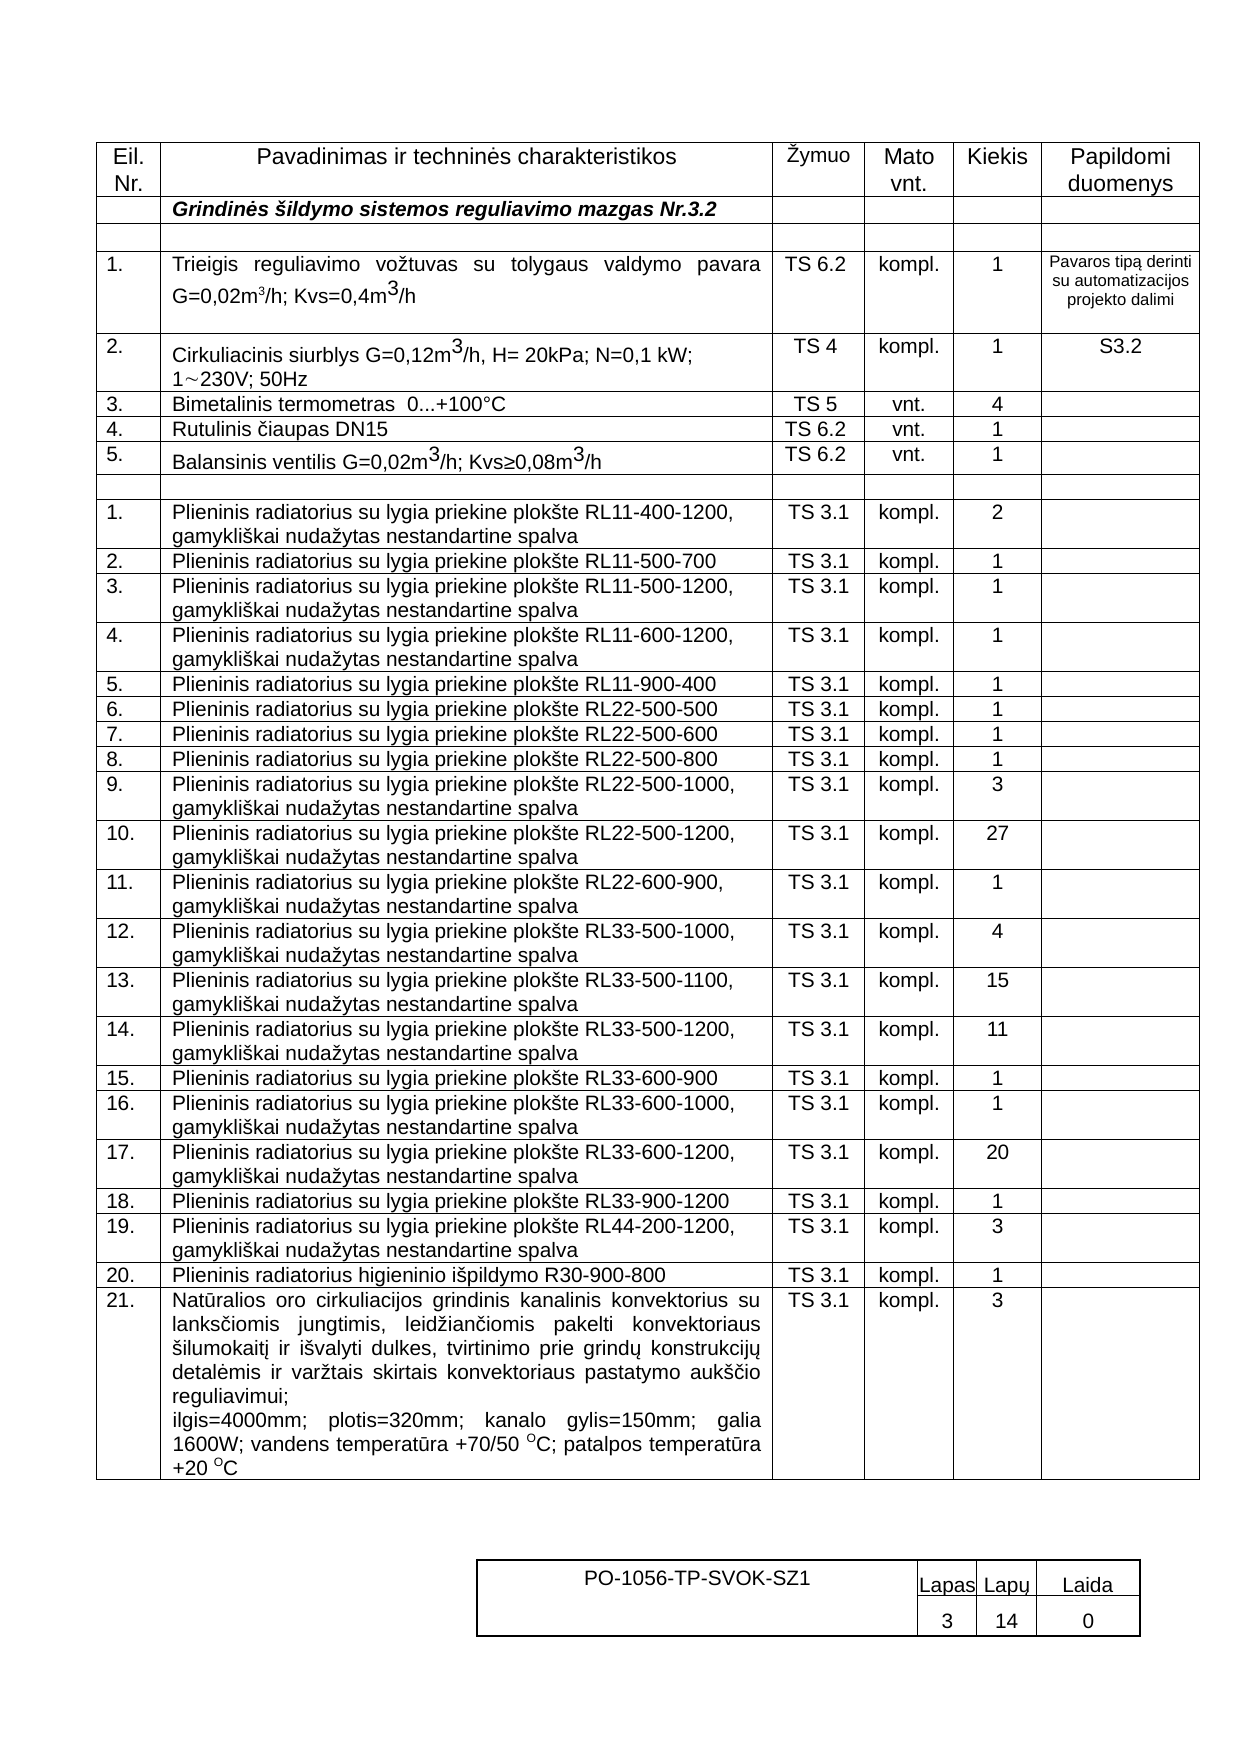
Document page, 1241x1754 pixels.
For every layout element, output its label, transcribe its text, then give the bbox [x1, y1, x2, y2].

table_cell 1 [954, 623, 1041, 671]
table_cell [97, 549, 160, 573]
table_cell kompl. [865, 500, 953, 548]
table_cell TS 3.1 [773, 772, 864, 820]
table_cell [954, 475, 1041, 499]
table_cell 1 [954, 334, 1041, 391]
table_cell 15 [954, 968, 1041, 1016]
table_cell S3.2 [1042, 334, 1199, 391]
table_cell Plieninis radiatorius su lygia priekine plokšte RL22-600-900, gamykliškai nudažytas nestandartine spalva [161, 870, 772, 918]
table_cell [97, 772, 160, 820]
table_cell [1042, 722, 1199, 746]
table_cell Plieninis radiatorius su lygia priekine plokšte RL33-500-1000, gamykliškai nudažytas nestandartine spalva [161, 919, 772, 967]
table_cell [1042, 1091, 1199, 1139]
table_cell [1042, 821, 1199, 869]
table_cell TS 3.1 [773, 1140, 864, 1188]
table_cell vnt. [865, 392, 953, 416]
table_cell kompl. [865, 1189, 953, 1213]
table_cell [97, 574, 160, 622]
table_cell TS 3.1 [773, 697, 864, 721]
table_cell Trieigis reguliavimo vožtuvas su tolygaus valdymo pavara G=0,02m3/h; Kvs=0,4m3/h [161, 252, 772, 333]
table_cell 3 [954, 1288, 1041, 1479]
table_cell Grindinės šildymo sistemos reguliavimo mazgas Nr.3.2 [161, 197, 772, 223]
table_cell Plieninis radiatorius su lygia priekine plokšte RL33-600-900 [161, 1066, 772, 1090]
table_cell TS 3.1 [773, 747, 864, 771]
table_cell kompl. [865, 722, 953, 746]
table_cell [97, 968, 160, 1016]
table_cell [97, 500, 160, 548]
table_cell [97, 747, 160, 771]
table_cell [1042, 1140, 1199, 1188]
table_cell TS 3.1 [773, 1263, 864, 1287]
table_cell kompl. [865, 697, 953, 721]
table_cell TS 4 [773, 334, 864, 391]
table_cell TS 3.1 [773, 870, 864, 918]
table_cell kompl. [865, 870, 953, 918]
table_cell [97, 1091, 160, 1139]
table_cell Plieninis radiatorius su lygia priekine plokšte RL11-600-1200, gamykliškai nudažytas nestandartine spalva [161, 623, 772, 671]
table_cell kompl. [865, 1017, 953, 1065]
table_cell kompl. [865, 672, 953, 696]
table_cell TS 3.1 [773, 1066, 864, 1090]
table_cell [1042, 623, 1199, 671]
table_cell [1042, 747, 1199, 771]
table_cell kompl. [865, 623, 953, 671]
table_cell TS 3.1 [773, 821, 864, 869]
table_cell 1 [954, 672, 1041, 696]
table_cell [1042, 475, 1199, 499]
table_cell TS 3.1 [773, 1091, 864, 1139]
table_cell Plieninis radiatorius su lygia priekine plokšte RL11-900-400 [161, 672, 772, 696]
table_cell kompl. [865, 1140, 953, 1188]
table_cell kompl. [865, 919, 953, 967]
table_cell [97, 1263, 160, 1287]
table_cell [97, 821, 160, 869]
table_cell TS 3.1 [773, 574, 864, 622]
table_cell Plieninis radiatorius su lygia priekine plokšte RL33-600-1200, gamykliškai nudažytas nestandartine spalva [161, 1140, 772, 1188]
table_cell TS 6.2 [773, 252, 864, 333]
table_cell Plieninis radiatorius su lygia priekine plokšte RL22-500-1200, gamykliškai nudažytas nestandartine spalva [161, 821, 772, 869]
table_cell [954, 224, 1041, 251]
table_cell [97, 1189, 160, 1213]
table_cell TS 3.1 [773, 968, 864, 1016]
table_cell TS 3.1 [773, 919, 864, 967]
table_cell kompl. [865, 574, 953, 622]
table_cell [773, 224, 864, 251]
table_cell 4 [954, 392, 1041, 416]
table_cell TS 3.1 [773, 1189, 864, 1213]
table_cell kompl. [865, 1263, 953, 1287]
table_cell [97, 417, 160, 441]
table_cell TS 5 [773, 392, 864, 416]
table_cell Plieninis radiatorius su lygia priekine plokšte RL33-900-1200 [161, 1189, 772, 1213]
table_cell 1 [954, 722, 1041, 746]
table_header Žymuo [773, 143, 864, 196]
table_cell 1 [954, 747, 1041, 771]
table_cell 1 [954, 549, 1041, 573]
table_cell [97, 224, 160, 251]
table_cell 1 [954, 442, 1041, 474]
table_cell [97, 672, 160, 696]
table_cell [97, 392, 160, 416]
table_cell [1042, 968, 1199, 1016]
table_cell 1 [954, 417, 1041, 441]
table_cell kompl. [865, 1066, 953, 1090]
table_cell [1042, 672, 1199, 696]
table_cell [865, 224, 953, 251]
table_cell [1042, 1263, 1199, 1287]
table_cell TS 3.1 [773, 1288, 864, 1479]
table_cell TS 6.2 [773, 417, 864, 441]
table_cell [1042, 1189, 1199, 1213]
table_cell [97, 475, 160, 499]
table_cell [97, 197, 160, 223]
table_cell TS 3.1 [773, 500, 864, 548]
table_cell 3 [954, 1214, 1041, 1262]
table_cell 4 [954, 919, 1041, 967]
table_cell TS 3.1 [773, 722, 864, 746]
table_cell [97, 722, 160, 746]
table_cell Plieninis radiatorius su lygia priekine plokšte RL22-500-1000, gamykliškai nudažytas nestandartine spalva [161, 772, 772, 820]
table_cell Plieninis radiatorius su lygia priekine plokšte RL22-500-500 [161, 697, 772, 721]
table_cell Plieninis radiatorius su lygia priekine plokšte RL44-200-1200, gamykliškai nudažytas nestandartine spalva [161, 1214, 772, 1262]
table_cell Cirkuliacinis siurblys G=0,12m3/h, H= 20kPa; N=0,1 kW; 1230V; 50Hz [161, 334, 772, 391]
table_header Papildomi duomenys [1042, 143, 1199, 196]
table_cell [954, 197, 1041, 223]
table_cell TS 3.1 [773, 1214, 864, 1262]
table_cell [1042, 224, 1199, 251]
table_cell [1042, 500, 1199, 548]
table_cell [773, 197, 864, 223]
table_cell 1 [954, 697, 1041, 721]
table_cell 1 [954, 870, 1041, 918]
table_cell 1 [954, 1066, 1041, 1090]
table_cell 1 [954, 1189, 1041, 1213]
table_cell 1 [954, 252, 1041, 333]
table_cell [97, 1017, 160, 1065]
table_cell [1042, 1214, 1199, 1262]
table_cell [97, 919, 160, 967]
table_cell 1 [954, 1263, 1041, 1287]
table_cell [97, 334, 160, 391]
table_cell [1042, 197, 1199, 223]
table_cell 20 [954, 1140, 1041, 1188]
table_cell kompl. [865, 252, 953, 333]
table_cell [97, 1214, 160, 1262]
table_cell Pavaros tipą derinti su automatizacijos projekto dalimi [1042, 252, 1199, 333]
table_cell [97, 1140, 160, 1188]
table_cell Plieninis radiatorius su lygia priekine plokšte RL11-400-1200, gamykliškai nudažytas nestandartine spalva [161, 500, 772, 548]
table_cell kompl. [865, 549, 953, 573]
table_cell Rutulinis čiaupas DN15 [161, 417, 772, 441]
table_cell [1042, 697, 1199, 721]
table_cell TS 3.1 [773, 623, 864, 671]
table_cell [97, 623, 160, 671]
table_cell [1042, 1066, 1199, 1090]
table_cell [161, 475, 772, 499]
table_cell kompl. [865, 821, 953, 869]
table_cell [97, 442, 160, 474]
table_cell kompl. [865, 1214, 953, 1262]
table_cell 11 [954, 1017, 1041, 1065]
table_cell [161, 224, 772, 251]
table_cell 2 [954, 500, 1041, 548]
table_cell Plieninis radiatorius su lygia priekine plokšte RL33-500-1100, gamykliškai nudažytas nestandartine spalva [161, 968, 772, 1016]
table_cell Plieninis radiatorius su lygia priekine plokšte RL11-500-700 [161, 549, 772, 573]
table_cell kompl. [865, 772, 953, 820]
table_header Eil.Nr. [97, 143, 160, 196]
table_cell [1042, 1017, 1199, 1065]
table_cell Plieninis radiatorius su lygia priekine plokšte RL33-500-1200, gamykliškai nudažytas nestandartine spalva [161, 1017, 772, 1065]
table_cell [97, 697, 160, 721]
table_cell [1042, 919, 1199, 967]
table_cell [97, 252, 160, 333]
table_cell Natūralios oro cirkuliacijos grindinis kanalinis konvektorius su lanksčiomis jungtimis, leidžiančiomis pakelti konvektoriaus šilumokaitį ir išvalyti dulkes, tvirtinimo prie grindų konstrukcijų detalėmis ir varžtais skirtais konvektoriaus pastatymo aukščio reguliavimui; ilgis=4000mm; plotis=320mm; kanalo gylis=150mm; galia 1600W; vandens temperatūra +70/50 OC; patalpos temperatūra +20 OC [161, 1288, 772, 1479]
table_cell [97, 1288, 160, 1479]
table_cell [1042, 574, 1199, 622]
table_cell [1042, 772, 1199, 820]
table_header Mato vnt. [865, 143, 953, 196]
table_cell [1042, 417, 1199, 441]
table_cell [1042, 870, 1199, 918]
table_header Kiekis [954, 143, 1041, 196]
table_cell 3 [954, 772, 1041, 820]
table_cell TS 3.1 [773, 1017, 864, 1065]
table_cell kompl. [865, 1091, 953, 1139]
table_cell [97, 1066, 160, 1090]
table_cell kompl. [865, 334, 953, 391]
table_cell 27 [954, 821, 1041, 869]
table_cell vnt. [865, 442, 953, 474]
table_header Pavadinimas ir techninės charakteristikos [161, 143, 772, 196]
table_cell TS 3.1 [773, 672, 864, 696]
table_cell Plieninis radiatorius su lygia priekine plokšte RL22-500-600 [161, 722, 772, 746]
table_cell Plieninis radiatorius su lygia priekine plokšte RL33-600-1000, gamykliškai nudažytas nestandartine spalva [161, 1091, 772, 1139]
table_cell 1 [954, 1091, 1041, 1139]
table_cell kompl. [865, 968, 953, 1016]
table_cell Plieninis radiatorius su lygia priekine plokšte RL22-500-800 [161, 747, 772, 771]
table_cell Plieninis radiatorius su lygia priekine plokšte RL11-500-1200, gamykliškai nudažytas nestandartine spalva [161, 574, 772, 622]
table_cell TS 3.1 [773, 549, 864, 573]
table_cell 1 [954, 574, 1041, 622]
table_cell [865, 197, 953, 223]
table_cell [1042, 442, 1199, 474]
table_cell TS 6.2 [773, 442, 864, 474]
table_cell Plieninis radiatorius higieninio išpildymo R30-900-800 [161, 1263, 772, 1287]
table_cell Balansinis ventilis G=0,02m3/h; Kvs≥0,08m3/h [161, 442, 772, 474]
table_cell [865, 475, 953, 499]
table_cell [1042, 1288, 1199, 1479]
table_cell [773, 475, 864, 499]
table_cell [1042, 549, 1199, 573]
table_cell [97, 870, 160, 918]
table_cell Bimetalinis termometras 0...+100°C [161, 392, 772, 416]
table_cell kompl. [865, 1288, 953, 1479]
table_cell vnt. [865, 417, 953, 441]
table_cell kompl. [865, 747, 953, 771]
table_cell [1042, 392, 1199, 416]
